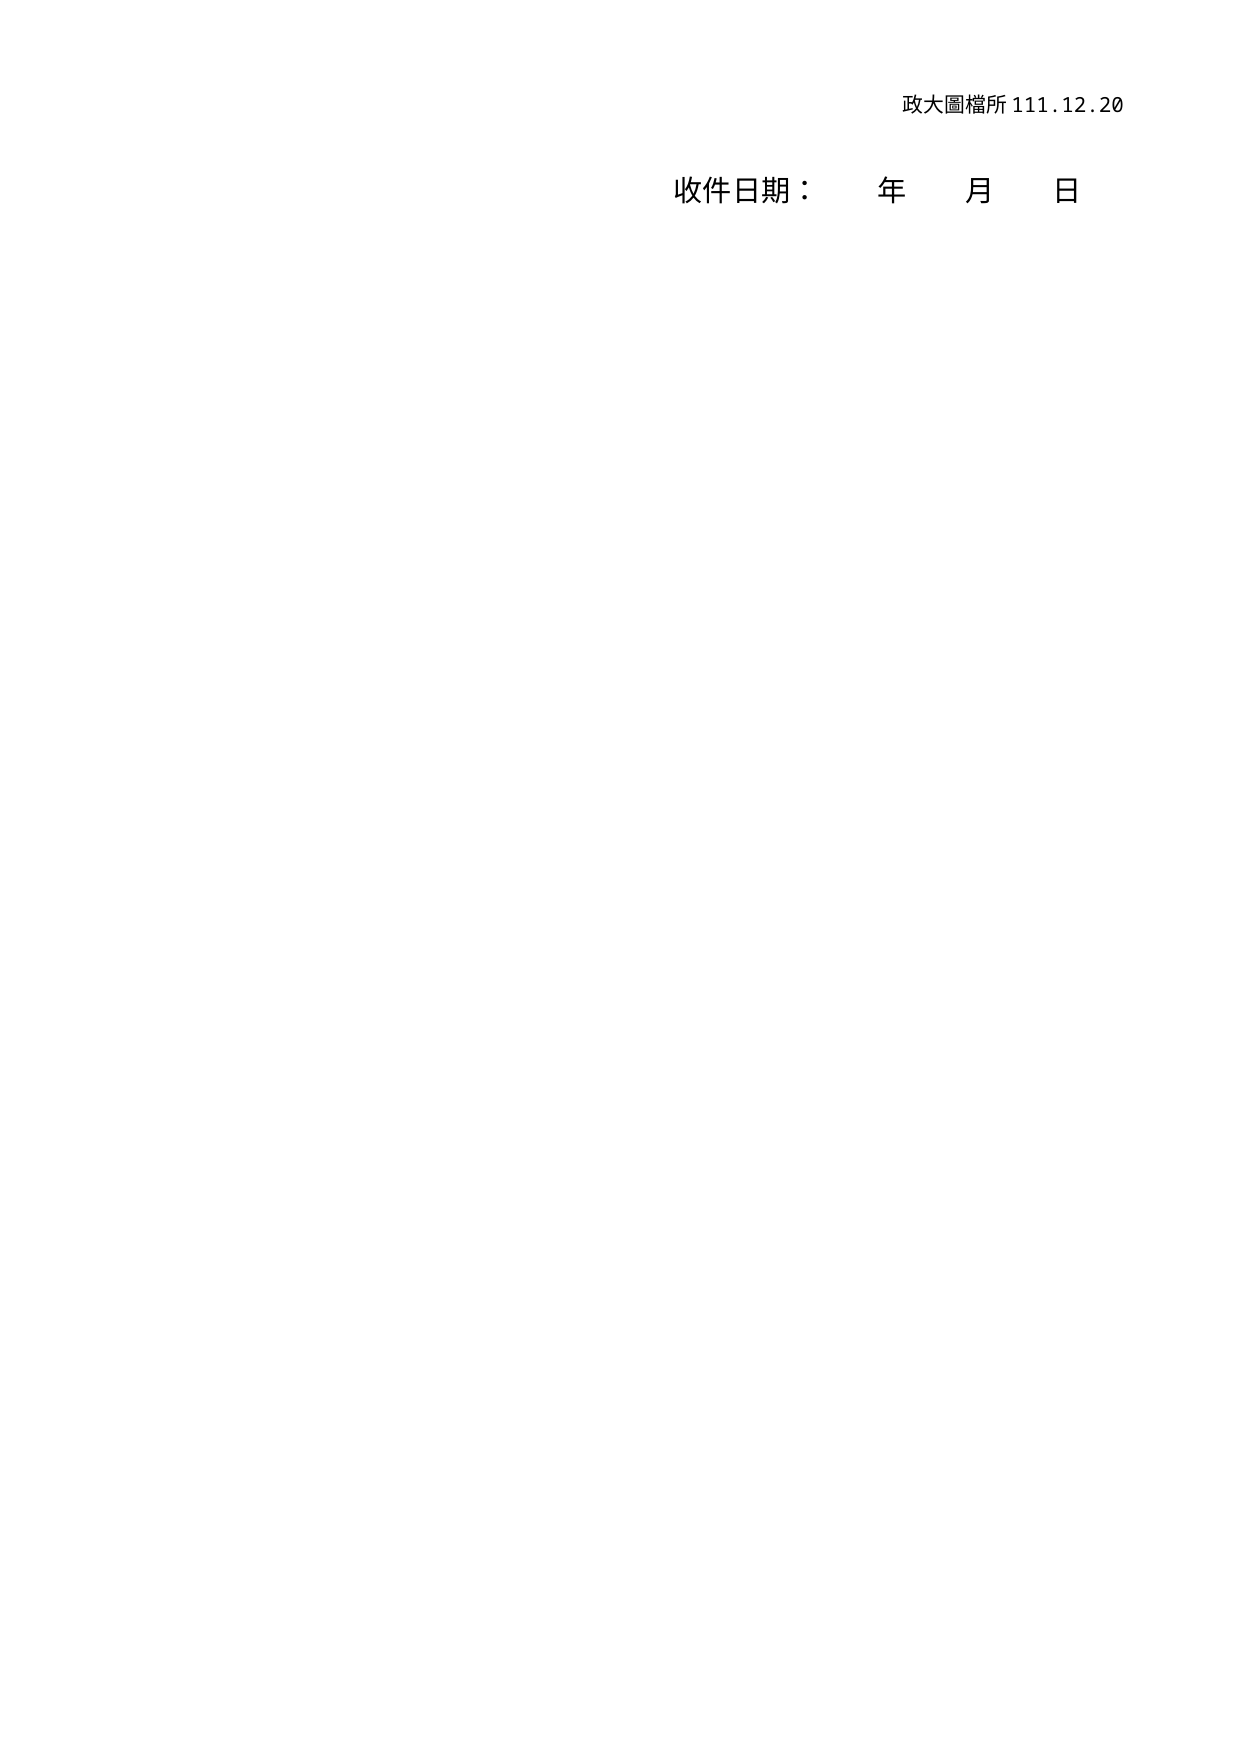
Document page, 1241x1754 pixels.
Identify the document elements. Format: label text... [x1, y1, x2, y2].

text 收件日期： 年 月 日 [119, 147, 1165, 210]
